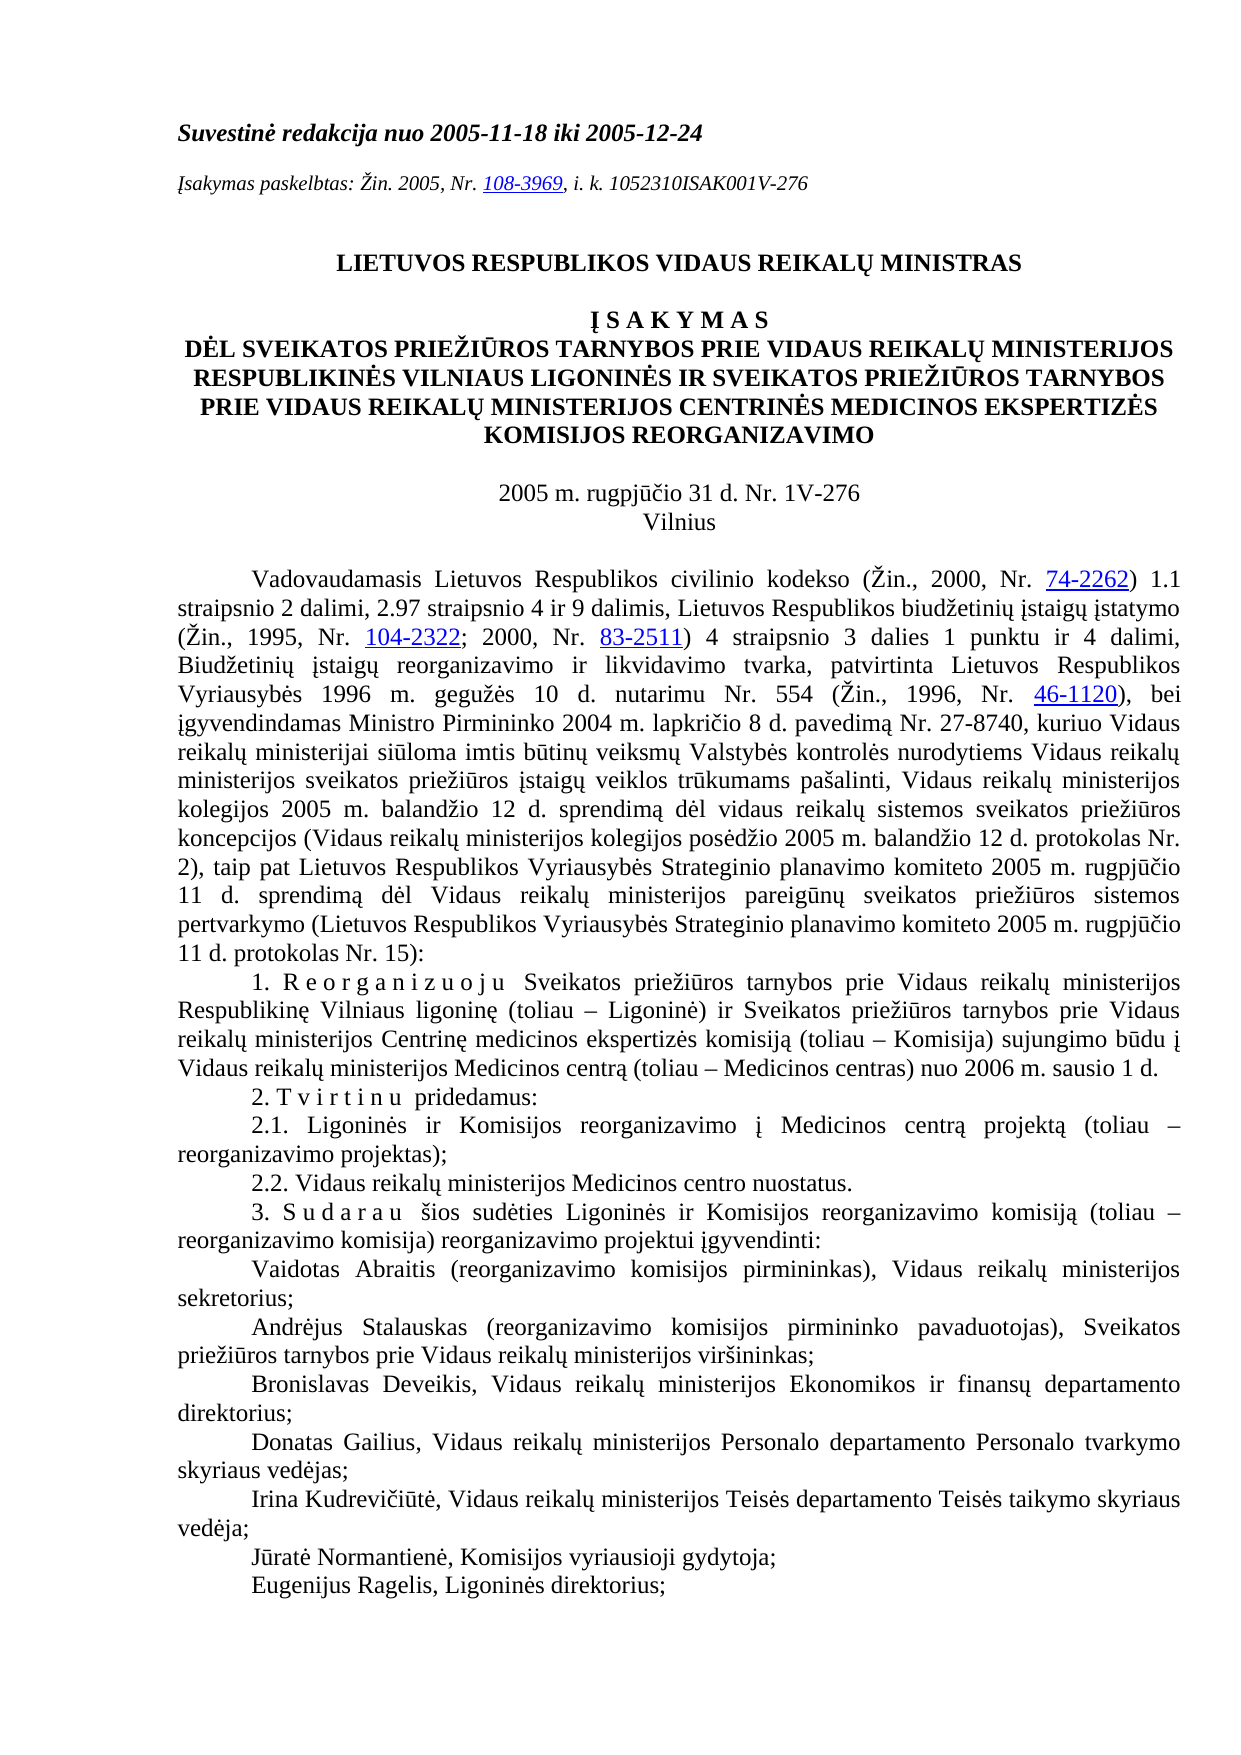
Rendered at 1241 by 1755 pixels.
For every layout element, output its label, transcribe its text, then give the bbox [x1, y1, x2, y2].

text Suvestinė redakcija nuo 2005-11-18 iki 2005-12-24 [177, 118, 1181, 147]
text Vilnius [177, 507, 1181, 535]
text Vadovaudamasis Lietuvos Respublikos civilinio kodekso (Žin., 2000, Nr. 74-2262) 1.1 straipsnio 2 dalimi, 2.97 straipsnio 4 ir 9 dalimis, Lietuvos Respublikos biudžetinių įstaigų įstatymo (Žin., 1995, Nr. 104-2322; 2000, Nr. 83-2511) 4 straipsnio 3 dalies 1 punktu ir 4 dalimi, Biudžetinių įstaigų reorganizavimo ir likvidavimo tvarka, patvirtinta Lietuvos Respublikos Vyriausybės 1996 m. gegužės 10 d. nutarimu Nr. 554 (Žin., 1996, Nr. 46-1120), bei įgyvendindamas Ministro Pirmininko 2004 m. lapkričio 8 d. pavedimą Nr. 27-8740, kuriuo Vidaus reikalų ministerijai siūloma imtis būtinų veiksmų Valstybės kontrolės nurodytiems Vidaus reikalų ministerijos sveikatos priežiūros įstaigų veiklos trūkumams pašalinti, Vidaus reikalų ministerijos kolegijos 2005 m. balandžio 12 d. sprendimą dėl vidaus reikalų sistemos sveikatos priežiūros koncepcijos (Vidaus reikalų ministerijos kolegijos posėdžio 2005 m. balandžio 12 d. protokolas Nr. 2), taip pat Lietuvos Respublikos Vyriausybės Strateginio planavimo komiteto 2005 m. rugpjūčio 11 d. sprendimą dėl Vidaus reikalų ministerijos pareigūnų sveikatos priežiūros sistemos pertvarkymo (Lietuvos Respublikos Vyriausybės Strateginio planavimo komiteto 2005 m. rugpjūčio 11 d. protokolas Nr. 15): [177, 564, 1181, 967]
text 2.1. Ligoninės ir Komisijos reorganizavimo į Medicinos centrą projektą (toliau – reorganizavimo projektas); [177, 1110, 1181, 1168]
text Irina Kudrevičiūtė, Vidaus reikalų ministerijos Teisės departamento Teisės taikymo skyriaus vedėja; [177, 1484, 1181, 1542]
text 2. Tvirtinu pridedamus: [177, 1082, 1181, 1110]
text 3. Sudarau šios sudėties Ligoninės ir Komisijos reorganizavimo komisiją (toliau – reorganizavimo komisija) reorganizavimo projektui įgyvendinti: [177, 1197, 1181, 1254]
text Andrėjus Stalauskas (reorganizavimo komisijos pirmininko pavaduotojas), Sveikatos priežiūros tarnybos prie Vidaus reikalų ministerijos viršininkas; [177, 1312, 1181, 1369]
text Vaidotas Abraitis (reorganizavimo komisijos pirmininkas), Vidaus reikalų ministerijos sekretorius; [177, 1254, 1181, 1312]
text 2005 m. rugpjūčio 31 d. Nr. 1V-276 [177, 478, 1181, 507]
text DĖL SVEIKATOS PRIEŽIŪROS TARNYBOS PRIE VIDAUS REIKALŲ MINISTERIJOS RESPUBLIKINĖS VILNIAUS LIGONINĖS IR SVEIKATOS PRIEŽIŪROS TARNYBOS PRIE VIDAUS REIKALŲ MINISTERIJOS CENTRINĖS MEDICINOS EKSPERTIZĖS KOMISIJOS REORGANIZAVIMO [177, 334, 1181, 449]
text 2.2. Vidaus reikalų ministerijos Medicinos centro nuostatus. [177, 1168, 1181, 1197]
text Donatas Gailius, Vidaus reikalų ministerijos Personalo departamento Personalo tvarkymo skyriaus vedėjas; [177, 1427, 1181, 1484]
text Bronislavas Deveikis, Vidaus reikalų ministerijos Ekonomikos ir finansų departamento direktorius; [177, 1369, 1181, 1427]
text LIETUVOS RESPUBLIKOS VIDAUS REIKALŲ MINISTRAS [177, 248, 1181, 277]
text Į S A K Y M A S [177, 305, 1181, 334]
text Eugenijus Ragelis, Ligoninės direktorius; [177, 1570, 1181, 1599]
text Jūratė Normantienė, Komisijos vyriausioji gydytoja; [177, 1542, 1181, 1570]
text 1. Reorganizuoju Sveikatos priežiūros tarnybos prie Vidaus reikalų ministerijos Respublikinę Vilniaus ligoninę (toliau – Ligoninė) ir Sveikatos priežiūros tarnybos prie Vidaus reikalų ministerijos Centrinę medicinos ekspertizės komisiją (toliau – Komisija) sujungimo būdu į Vidaus reikalų ministerijos Medicinos centrą (toliau – Medicinos centras) nuo 2006 m. sausio 1 d. [177, 967, 1181, 1082]
text Įsakymas paskelbtas: Žin. 2005, Nr. 108-3969, i. k. 1052310ISAK001V-276 [177, 171, 1181, 195]
